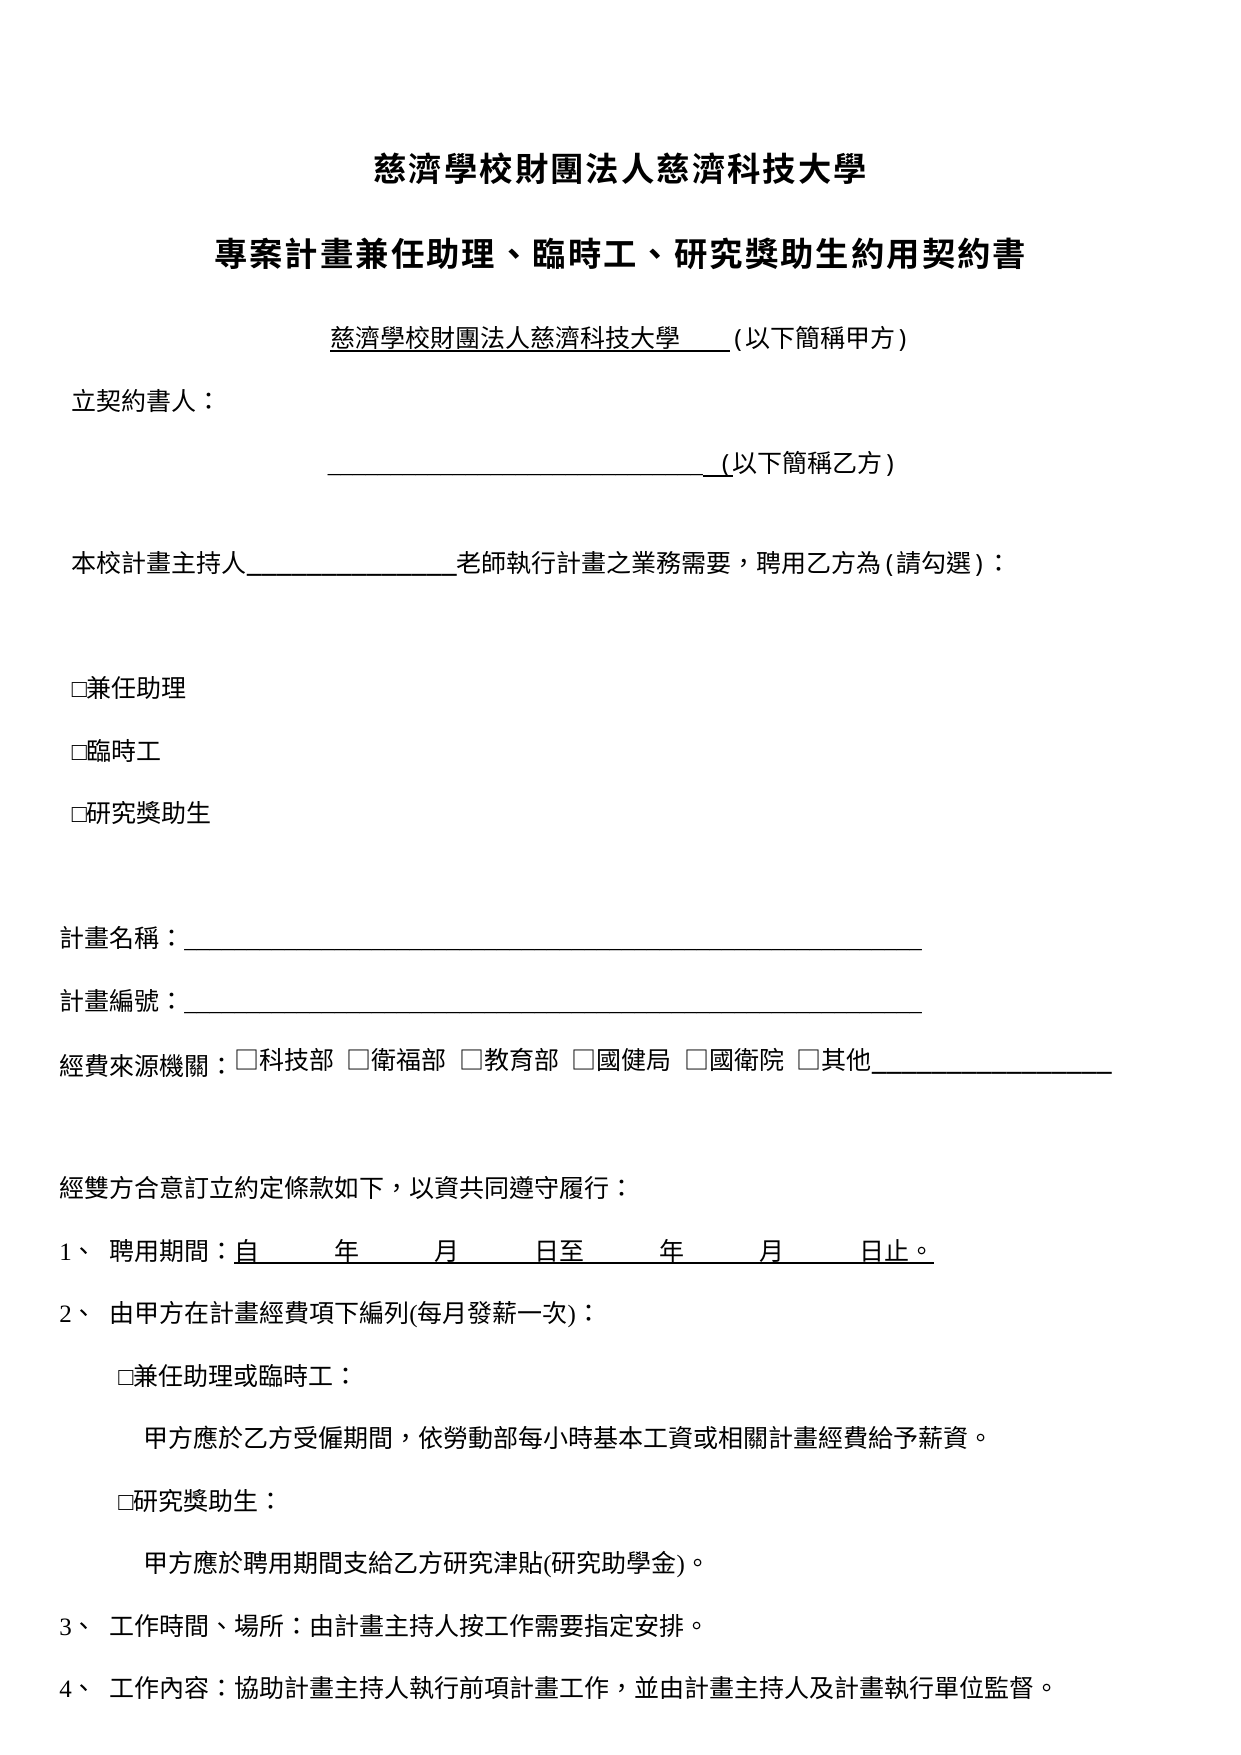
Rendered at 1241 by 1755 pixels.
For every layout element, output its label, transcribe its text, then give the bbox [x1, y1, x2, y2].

text 本校計畫主持人______________老師執行計畫之業務需要，聘用乙方為(請勾選)： [72, 520, 1169, 583]
text 經雙方合意訂立約定條款如下，以資共同遵守履行： [59, 1145, 1169, 1208]
text 經費來源機關：□科技部 □衛福部 □教育部 □國健局 □國衛院 □其他________________ [59, 1020, 1169, 1083]
list 工作時間、場所：由計畫主持人按工作需要指定安排。 [59, 1583, 1169, 1645]
list 由甲方在計畫經費項下編列(每月發薪一次)： [59, 1270, 1169, 1333]
text 甲方應於乙方受僱期間，依勞動部每小時基本工資或相關計畫經費給予薪資。 [143, 1395, 1169, 1458]
text 甲方應於聘用期間支給乙方研究津貼(研究助學金)。 [143, 1520, 1169, 1583]
text □研究獎助生： [118, 1458, 1169, 1520]
list 聘用期間：自 年 月 日至 年 月 日止。 [59, 1208, 1169, 1270]
text 立契約書人： [72, 358, 1169, 420]
text □臨時工 [72, 708, 1169, 770]
text □研究獎助生 [72, 770, 1169, 833]
text ______________________________ (以下簡稱乙方) [72, 420, 1169, 483]
text □兼任助理或臨時工： [118, 1333, 1169, 1395]
text 計畫名稱：___________________________________________________________ [59, 895, 1169, 958]
text 專案計畫兼任助理、臨時工、研究獎助生約用契約書 [72, 228, 1169, 276]
text 慈濟學校財團法人慈濟科技大學 (以下簡稱甲方) [72, 295, 1169, 358]
text □兼任助理 [72, 645, 1169, 708]
text 計畫編號：___________________________________________________________ [59, 958, 1169, 1020]
text 慈濟學校財團法人慈濟科技大學 [72, 142, 1169, 191]
list 工作內容：協助計畫主持人執行前項計畫工作，並由計畫主持人及計畫執行單位監督。 [59, 1645, 1169, 1708]
